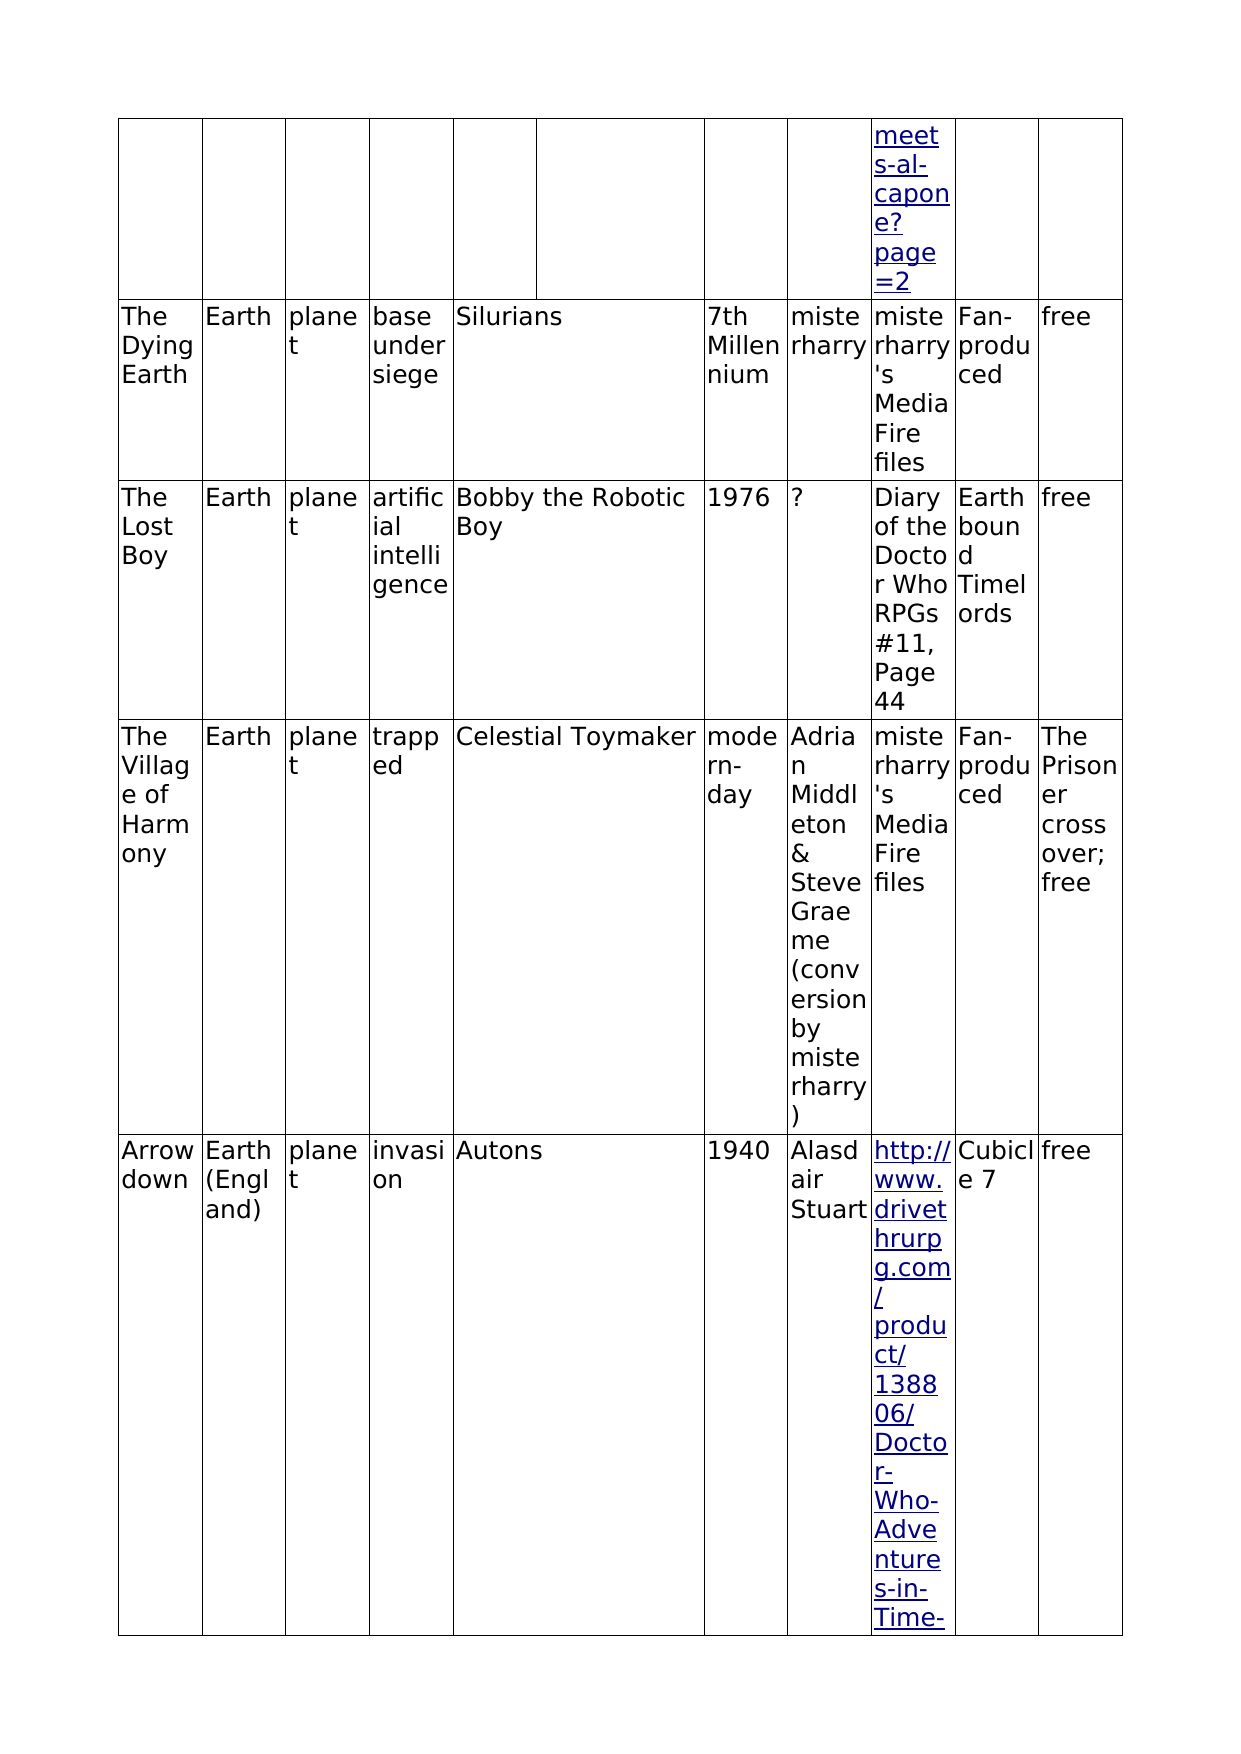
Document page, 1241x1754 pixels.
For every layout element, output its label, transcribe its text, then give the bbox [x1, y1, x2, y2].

table_cell artificial intelligence [370, 481, 453, 719]
table_cell [705, 119, 787, 299]
table_cell trapped [370, 720, 453, 1133]
table_cell Diary of the Doctor Who RPGs #11, Page 44 [872, 481, 955, 719]
table_cell [537, 119, 704, 299]
table_cell misterharry's MediaFire files [872, 720, 955, 1133]
table_cell planet [286, 720, 369, 1133]
table_cell 1940 [705, 1135, 787, 1635]
table_cell [370, 119, 453, 299]
table_cell [286, 119, 369, 299]
table_cell Alasdair Stuart [788, 1135, 871, 1635]
table_cell [203, 119, 285, 299]
table_cell Bobby the Robotic Boy [454, 481, 704, 719]
table_cell base under siege [370, 300, 453, 480]
table_cell 7th Millennium [705, 300, 787, 480]
table_cell [956, 119, 1038, 299]
table_cell The Prisoner crossover; free [1039, 720, 1122, 1133]
table_cell The Dying Earth [119, 300, 202, 480]
table_cell Silurians [454, 300, 704, 480]
table_cell Fan-produced [956, 720, 1038, 1133]
table_cell Fan-produced [956, 300, 1038, 480]
table_cell http://www.drivethrurpg.com/product/138806/Doctor-Who-Adventures-in-Time- [872, 1135, 955, 1635]
table_cell Earth [203, 481, 285, 719]
table_cell ? [788, 481, 871, 719]
table_cell meets-al-capone?page=2 [872, 119, 955, 299]
table_cell [119, 119, 202, 299]
table_cell [454, 119, 536, 299]
table_cell [1039, 119, 1122, 299]
table_cell invasion [370, 1135, 453, 1635]
table_cell Earth [203, 720, 285, 1133]
table_cell Cubicle 7 [956, 1135, 1038, 1635]
table_cell Earthbound Timelords [956, 481, 1038, 719]
table_cell Earth [203, 300, 285, 480]
table_cell misterharry's MediaFire files [872, 300, 955, 480]
table_cell The Lost Boy [119, 481, 202, 719]
table_cell 1976 [705, 481, 787, 719]
table_cell The Village of Harmony [119, 720, 202, 1133]
table_cell planet [286, 300, 369, 480]
table_cell planet [286, 481, 369, 719]
table_cell modern-day [705, 720, 787, 1133]
table_cell Arrowdown [119, 1135, 202, 1635]
table_cell Celestial Toymaker [454, 720, 704, 1133]
table_cell Autons [454, 1135, 704, 1635]
table_cell free [1039, 1135, 1122, 1635]
table_cell Earth (England) [203, 1135, 285, 1635]
table_cell planet [286, 1135, 369, 1635]
table_cell Adrian Middleton & Steve Graeme (conversion by misterharry) [788, 720, 871, 1133]
table_cell misterharry [788, 300, 871, 480]
table_cell free [1039, 300, 1122, 480]
table_cell free [1039, 481, 1122, 719]
table_cell [788, 119, 871, 299]
